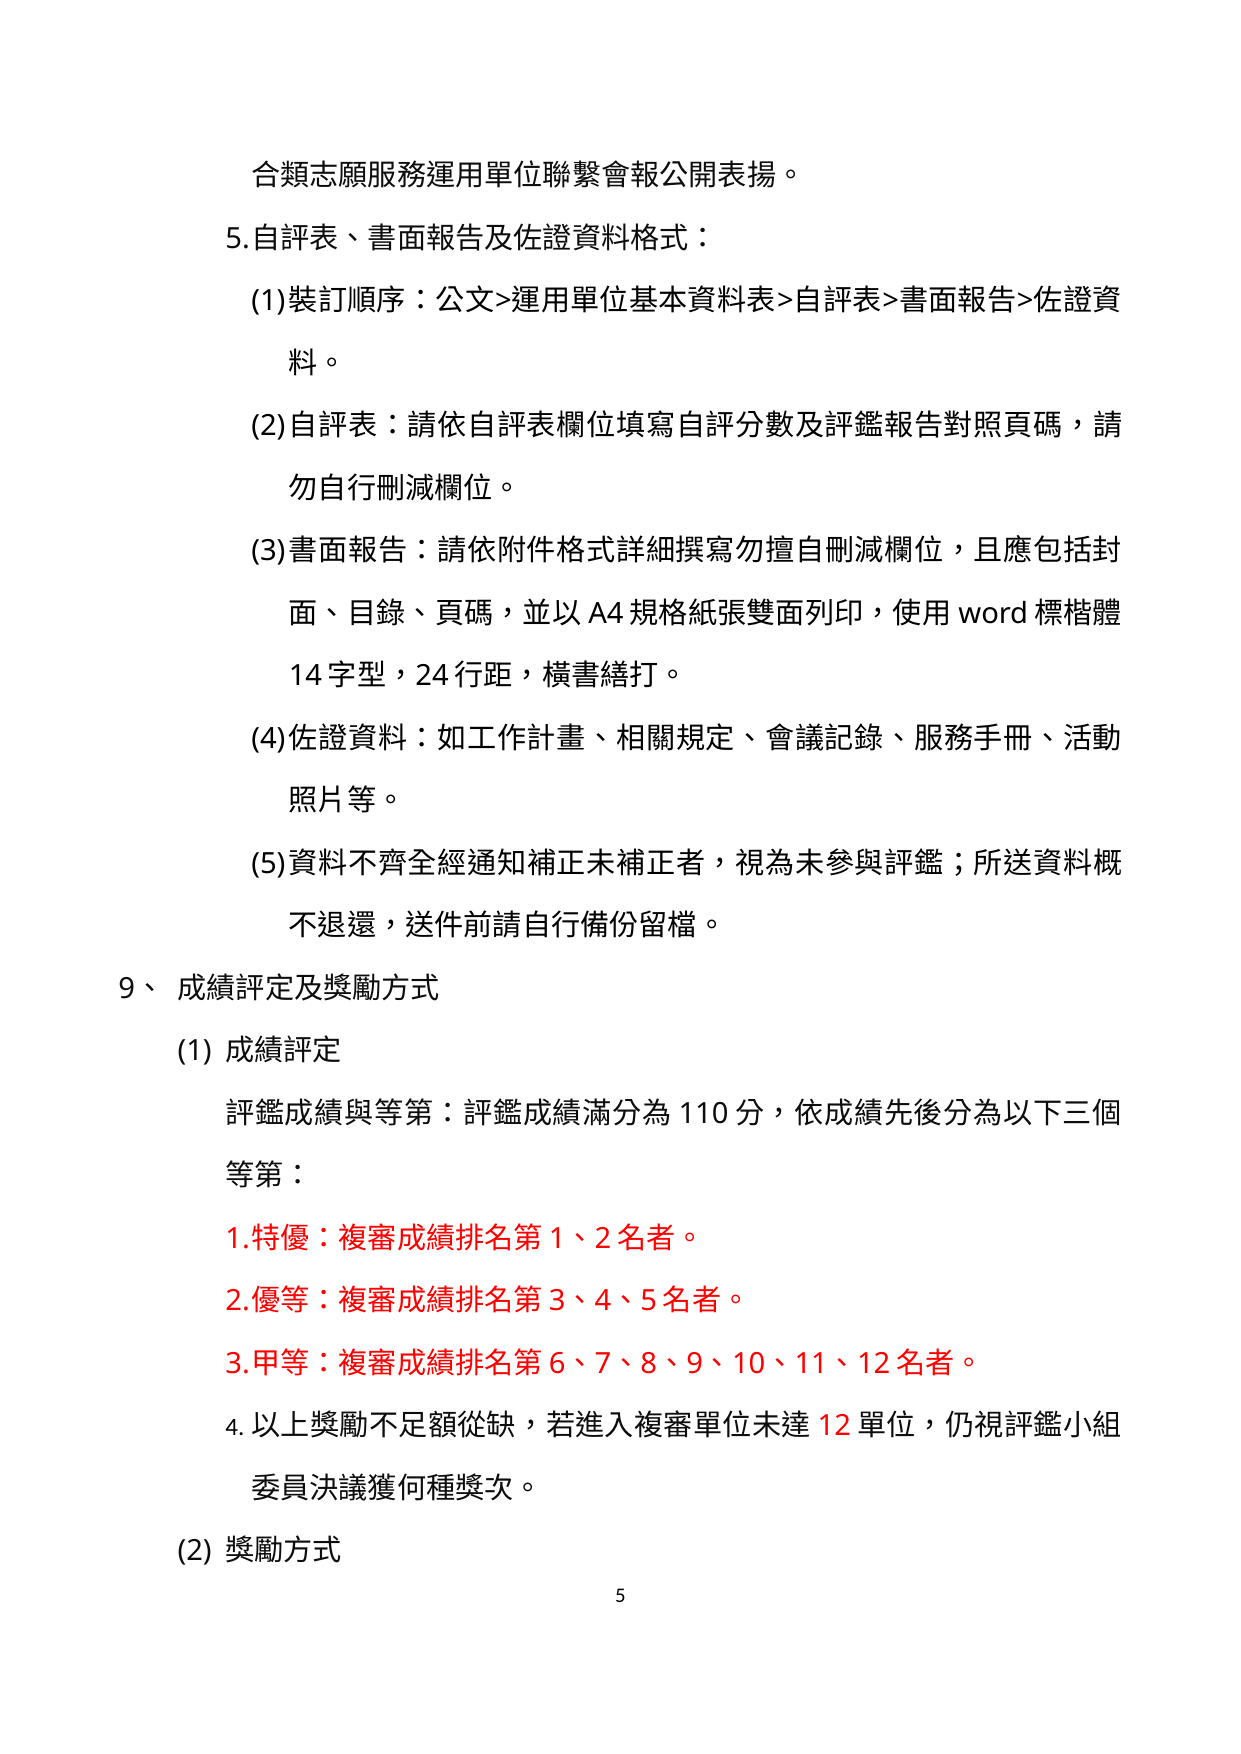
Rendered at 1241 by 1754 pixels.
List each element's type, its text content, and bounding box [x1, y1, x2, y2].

list 書面報告：請依附件格式詳細撰寫勿擅自刪減欄位，且應包括封面、目錄、頁碼，並以A4規格紙張雙面列印，使用word標楷體14字型，24行距，橫書繕打。 [251, 506, 1122, 694]
list 成績評定及獎勵方式 [118, 944, 1122, 1006]
list 佐證資料：如工作計畫、相關規定、會議記錄、服務手冊、活動照片等。 [251, 694, 1122, 819]
list 裝訂順序：公文>運用單位基本資料表>自評表>書面報告>佐證資料。 [251, 256, 1122, 381]
list 優等：複審成績排名第3、4、5名者。 [225, 1256, 1122, 1319]
list 成績評定 [177, 1006, 1122, 1069]
list 獎勵方式 [177, 1506, 1122, 1569]
list 特優：複審成績排名第1、2名者。 [225, 1194, 1122, 1256]
list 自評表：請依自評表欄位填寫自評分數及評鑑報告對照頁碼，請勿自行刪減欄位。 [251, 381, 1122, 506]
list 資料不齊全經通知補正未補正者，視為未參與評鑑；所送資料概不退還，送件前請自行備份留檔。 [251, 819, 1122, 944]
list 合類志願服務運用單位聯繫會報公開表揚。 [225, 131, 1122, 194]
list 以上獎勵不足額從缺，若進入複審單位未達12單位，仍視評鑑小組委員決議獲何種獎次。 [225, 1381, 1122, 1506]
list 自評表、書面報告及佐證資料格式： [225, 194, 1122, 256]
text 評鑑成績與等第：評鑑成績滿分為110分，依成績先後分為以下三個等第： [225, 1069, 1122, 1194]
list 甲等：複審成績排名第6、7、8、9、10、11、12名者。 [225, 1319, 1122, 1381]
